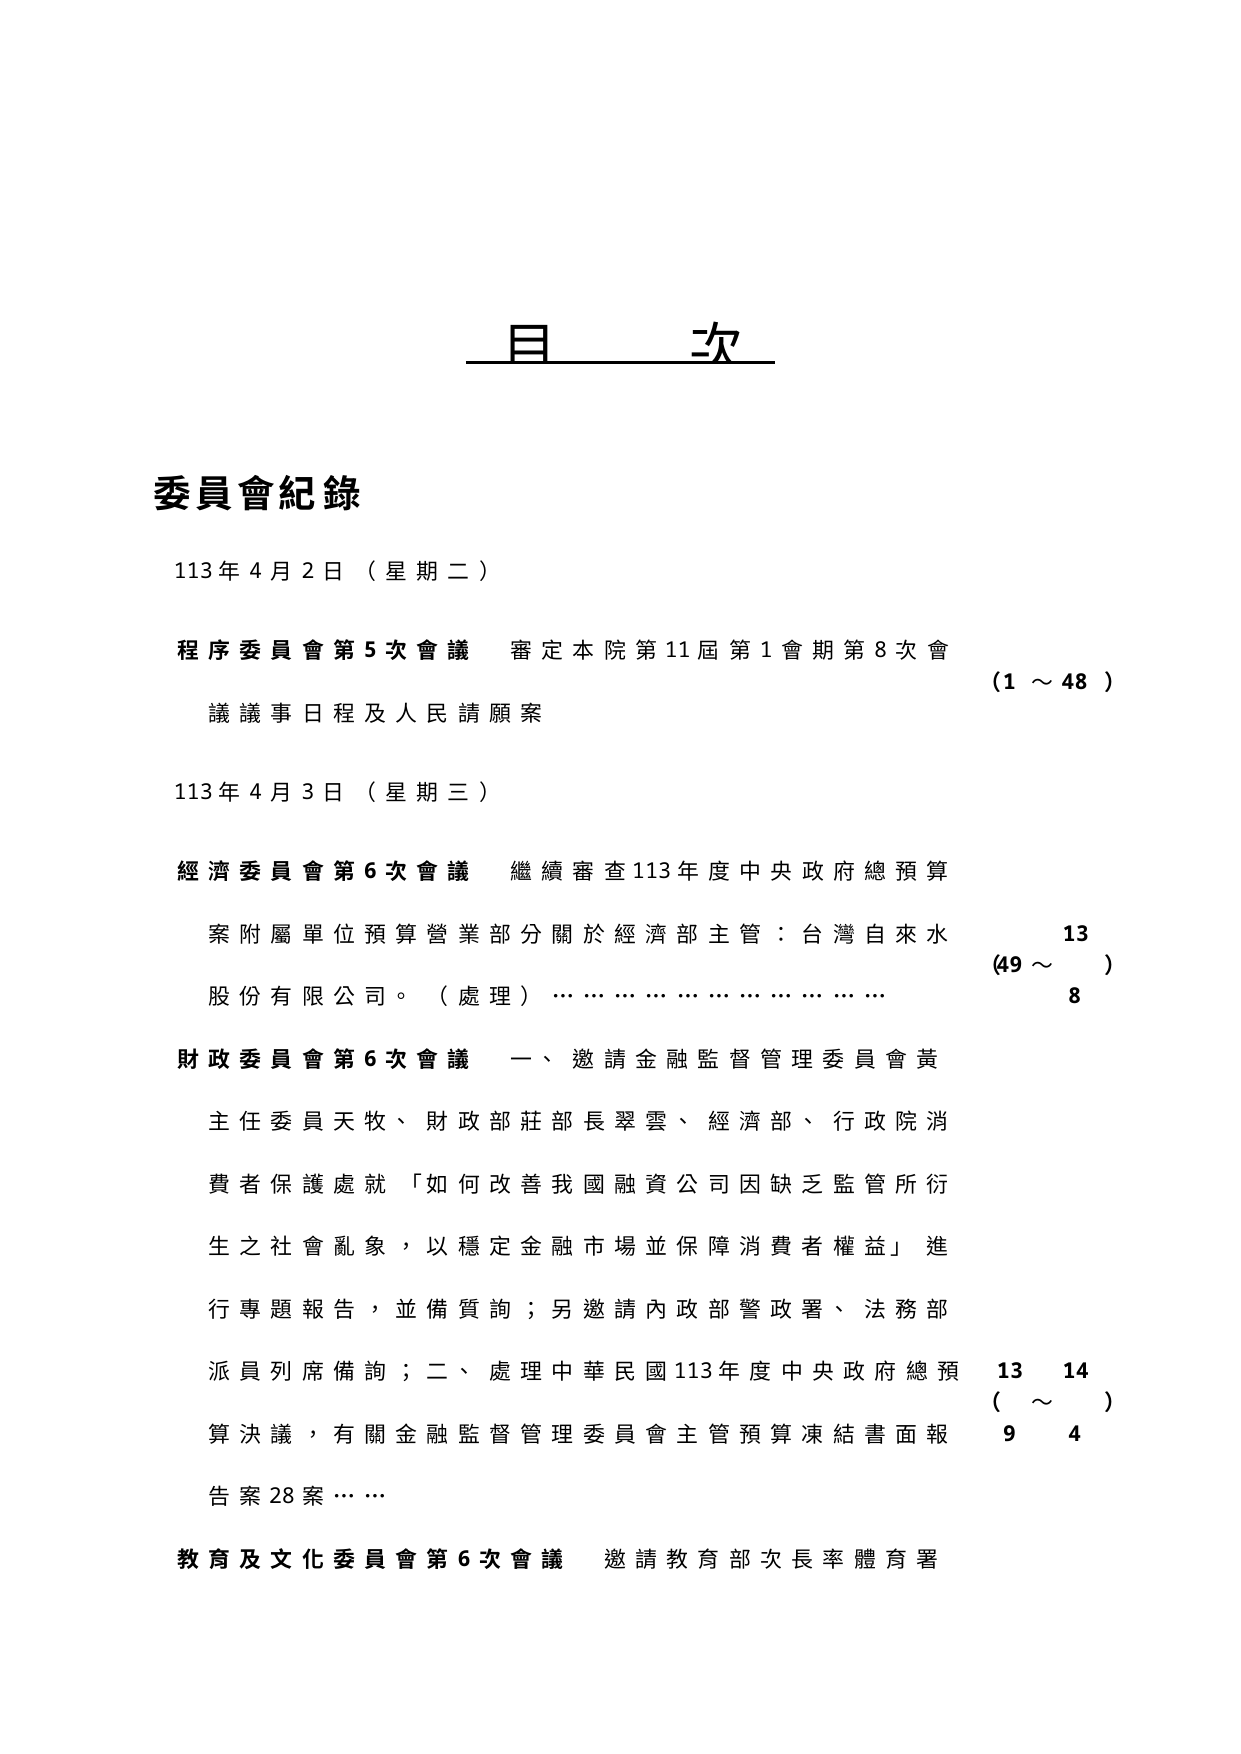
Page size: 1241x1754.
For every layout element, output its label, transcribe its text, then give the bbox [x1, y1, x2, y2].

table_cell 113年4月3日（星期三） [150, 743, 1108, 839]
table_cell （ [967, 618, 986, 743]
table_cell ） [1091, 1026, 1108, 1526]
table_cell 程序委員會第5次會議 審定本院第11屆第1會期第8次會議議事日程及人民請願案 [150, 618, 967, 743]
table_cell 49 [986, 839, 1023, 1026]
table_cell 經濟委員會第6次會議 繼續審查113年度中央政府總預算案附屬單位預算營業部分關於經濟部主管：台灣自來水股份有限公司。（處理）…………………………… [150, 839, 967, 1026]
table_cell 教育及文化委員會第6次會議 邀請教育部次長率體育署 [150, 1526, 967, 1589]
table_cell ） [1091, 1526, 1108, 1589]
table_cell （ [967, 1026, 986, 1526]
table_cell 1 [986, 618, 1023, 743]
table_cell [1053, 1526, 1091, 1589]
table_cell ） [1091, 618, 1108, 743]
table_cell ～ [1023, 839, 1053, 1026]
table_cell 139 [986, 1026, 1023, 1526]
table_cell [1023, 1526, 1053, 1589]
table_cell 財政委員會第6次會議 一、邀請金融監督管理委員會黃主任委員天牧、財政部莊部長翠雲、經濟部、行政院消費者保護處就「如何改善我國融資公司因缺乏監管所衍生之社會亂象，以穩定金融市場並保障消費者權益」進行專題報告，並備質詢；另邀請內政部警政署、法務部派員列席備詢；二、處理中華民國113年度中央政府總預算決議，有關金融監督管理委員會主管預算凍結書面報告案28案…… [150, 1026, 967, 1526]
table_cell 145 [986, 1526, 1023, 1589]
table_cell ） [1091, 839, 1108, 1026]
table_cell 138 [1053, 839, 1091, 1026]
table_cell （ [967, 1526, 986, 1589]
table_header 委員會紀錄 113年4月2日（星期二） [150, 443, 1108, 618]
table_cell 144 [1053, 1026, 1091, 1526]
table_cell ～ [1023, 1026, 1053, 1526]
table_header 目 次 [466, 281, 774, 361]
table_cell （ [967, 839, 986, 1026]
table_cell ～ [1023, 618, 1053, 743]
table_cell 48 [1053, 618, 1091, 743]
